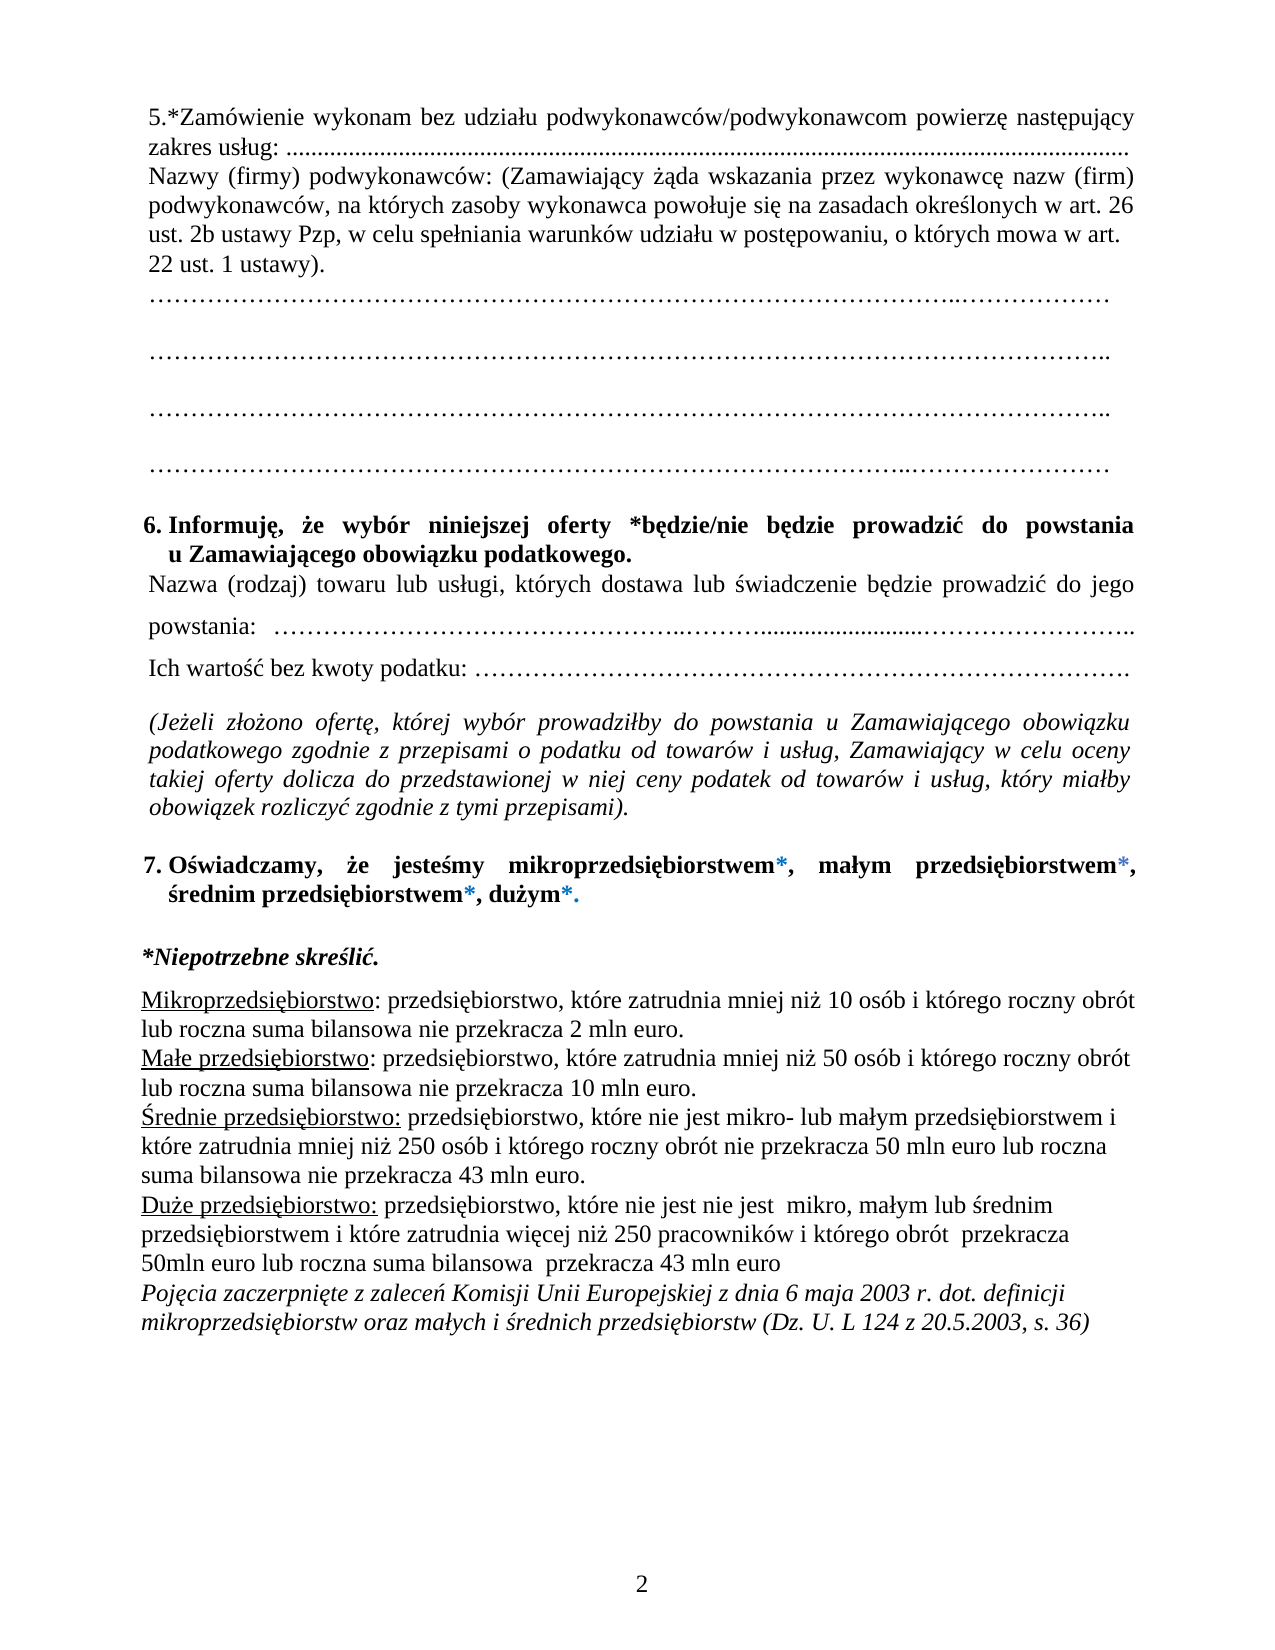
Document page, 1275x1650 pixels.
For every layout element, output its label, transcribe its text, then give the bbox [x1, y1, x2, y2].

text Nazwa (rodzaj) towaru lub usługi, których dostawa lub świadczenie będzie prowadzić do jego powstania: …………………………………………..………..........................…………………….. Ich wartość bez kwoty podatku: ……………………………………………………………………. [148, 569, 1135, 682]
text …………………………………………………………………………………………………….. [148, 336, 1135, 365]
list Oświadczamy, że jesteśmy mikroprzedsiębiorstwem*, małym przedsiębiorstwem*, średnim przedsiębiorstwem*, dużym*. [143, 850, 1136, 908]
text *Niepotrzebne skreślić. [141, 942, 1136, 970]
text ………………………………………………………………………………..…………………… [148, 449, 1135, 478]
text 22 ust. 1 ustawy). [148, 249, 1135, 278]
text ……………………………………………………………………………………..……………… [148, 279, 1135, 308]
text Nazwy (firmy) podwykonawców: (Zamawiający żąda wskazania przez wykonawcę nazw (firm) podwykonawców, na których zasoby wykonawca powołuje się na zasadach określonych w art. 26 ust. 2b ustawy Pzp, w celu spełniania warunków udziału w postępowaniu, o których mowa w art. [148, 161, 1135, 248]
list Informuję, że wybór niniejszej oferty *będzie/nie będzie prowadzić do powstania u Zamawiającego obowiązku podatkowego. [143, 510, 1136, 568]
text …………………………………………………………………………………………………….. [148, 393, 1135, 421]
text (Jeżeli złożono ofertę, której wybór prowadziłby do powstania u Zamawiającego obowiązku podatkowego zgodnie z przepisami o podatku od towarów i usług, Zamawiający w celu oceny takiej oferty dolicza do przedstawionej w niej ceny podatek od towarów i usług, który miałby obowiązek rozliczyć zgodnie z tymi przepisami). [149, 708, 1133, 821]
text Mikroprzedsiębiorstwo: przedsiębiorstwo, które zatrudnia mniej niż 10 osób i którego roczny obrót lub roczna suma bilansowa nie przekracza 2 mln euro. Małe przedsiębiorstwo: przedsiębiorstwo, które zatrudnia mniej niż 50 osób i którego roczny obrót lub roczna suma bilansowa nie przekracza 10 mln euro. Średnie przedsiębiorstwo: przedsiębiorstwo, które nie jest mikro- lub małym przedsiębiorstwem i które zatrudnia mniej niż 250 osób i którego roczny obrót nie przekracza 50 mln euro lub roczna suma bilansowa nie przekracza 43 mln euro. Duże przedsiębiorstwo: przedsiębiorstwo, które nie jest nie jest mikro, małym lub średnim przedsiębiorstwem i które zatrudnia więcej niż 250 pracowników i którego obrót przekracza 50mln euro lub roczna suma bilansowa przekracza 43 mln euro Pojęcia zaczerpnięte z zaleceń Komisji Unii Europejskiej z dnia 6 maja 2003 r. dot. definicji mikroprzedsiębiorstw oraz małych i średnich przedsiębiorstw (Dz. U. L 124 z 20.5.2003, s. 36) [141, 985, 1136, 1336]
text 5.*Zamówienie wykonam bez udziału podwykonawców/podwykonawcom powierzę następujący zakres usług: ....................................................................................................................................... [148, 102, 1135, 161]
